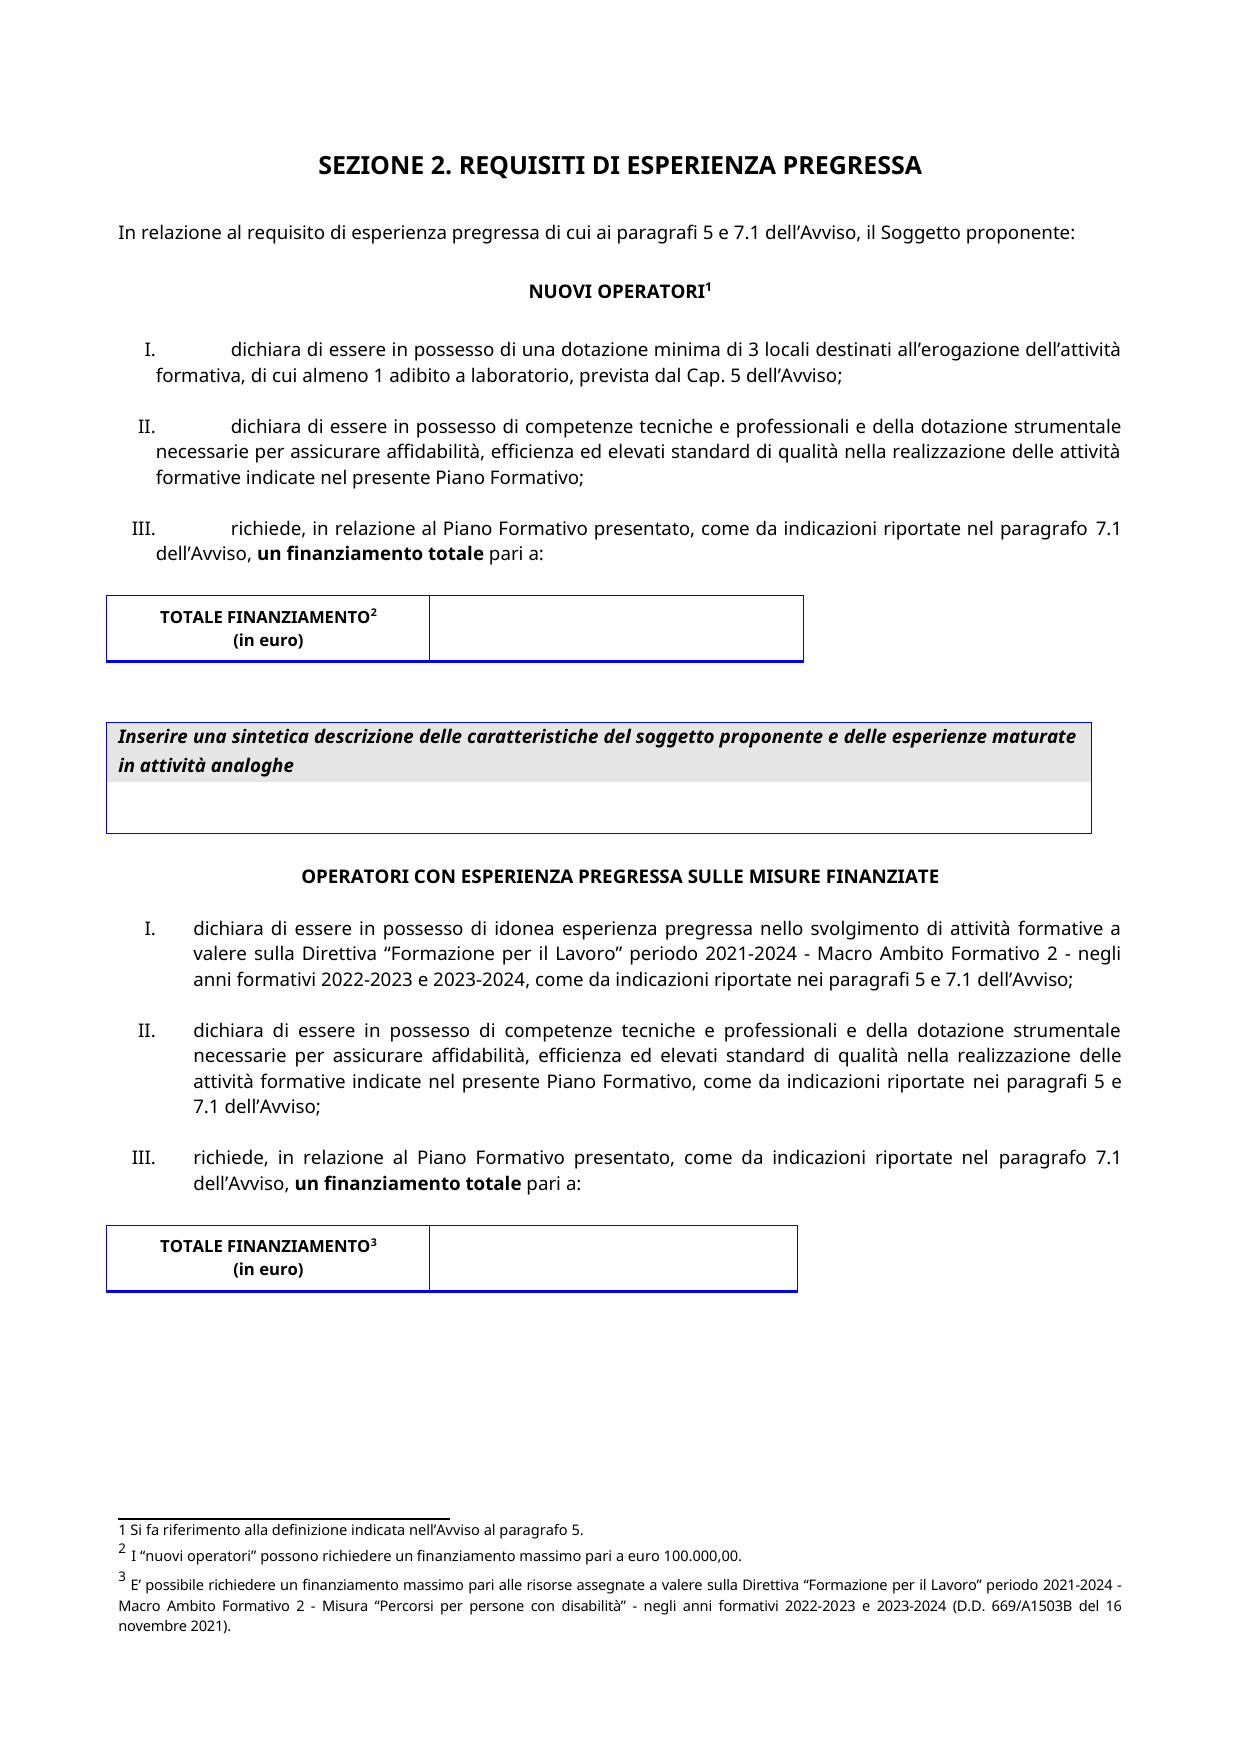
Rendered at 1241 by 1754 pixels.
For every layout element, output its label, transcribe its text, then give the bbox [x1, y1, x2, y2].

list dichiara di essere in possesso di idonea esperienza pregressa nello svolgimento di attività formative a valere sulla Direttiva “Formazione per il Lavoro” periodo 2021-2024 - Macro Ambito Formativo 2 - negli anni formativi 2022-2023 e 2023-2024, come da indicazioni riportate nei paragrafi 5 e 7.1 dell’Avviso; [156, 915, 1122, 992]
text SEZIONE 2. REQUISITI DI ESPERIENZA PREGRESSA [118, 148, 1122, 182]
text In relazione al requisito di esperienza pregressa di cui ai paragrafi 5 e 7.1 dell’Avviso, il Soggetto proponente: [118, 219, 1122, 245]
table_header Inserire una sintetica descrizione delle caratteristiche del soggetto proponente e delle esperienze maturate in attività analoghe [107, 723, 1091, 782]
list dichiara di essere in possesso di competenze tecniche e professionali e della dotazione strumentale necessarie per assicurare affidabilità, efficienza ed elevati standard di qualità nella realizzazione delle attività formative indicate nel presente Piano Formativo, come da indicazioni riportate nei paragrafi 5 e 7.1 dell’Avviso; [156, 1017, 1122, 1119]
list dichiara di essere in possesso di una dotazione minima di 3 locali destinati all’erogazione dell’attività formativa, di cui almeno 1 adibito a laboratorio, prevista dal Cap. 5 dell’Avviso; [156, 336, 1122, 387]
table_cell [107, 782, 1091, 833]
list dichiara di essere in possesso di competenze tecniche e professionali e della dotazione strumentale necessarie per assicurare affidabilità, efficienza ed elevati standard di qualità nella realizzazione delle attività formative indicate nel presente Piano Formativo; [156, 413, 1122, 489]
text NUOVI OPERATORI [118, 278, 1122, 303]
text OPERATORI CON ESPERIENZA PREGRESSA SULLE MISURE FINANZIATE [118, 863, 1122, 888]
text Si fa riferimento alla definizione indicata nell’Avviso al paragrafo 5. [118, 1519, 1122, 1539]
table_header [430, 596, 803, 660]
list richiede, in relazione al Piano Formativo presentato, come da indicazioni riportate nel paragrafo 7.1 dell’Avviso, un finanziamento totale pari a: [156, 515, 1122, 566]
table_header [430, 1226, 797, 1290]
list richiede, in relazione al Piano Formativo presentato, come da indicazioni riportate nel paragrafo 7.1 dell’Avviso, un finanziamento totale pari a: [156, 1145, 1122, 1196]
table_header TOTALE FINANZIAMENTO (in euro) [107, 1226, 429, 1290]
table_header TOTALE FINANZIAMENTO (in euro) [107, 596, 429, 660]
